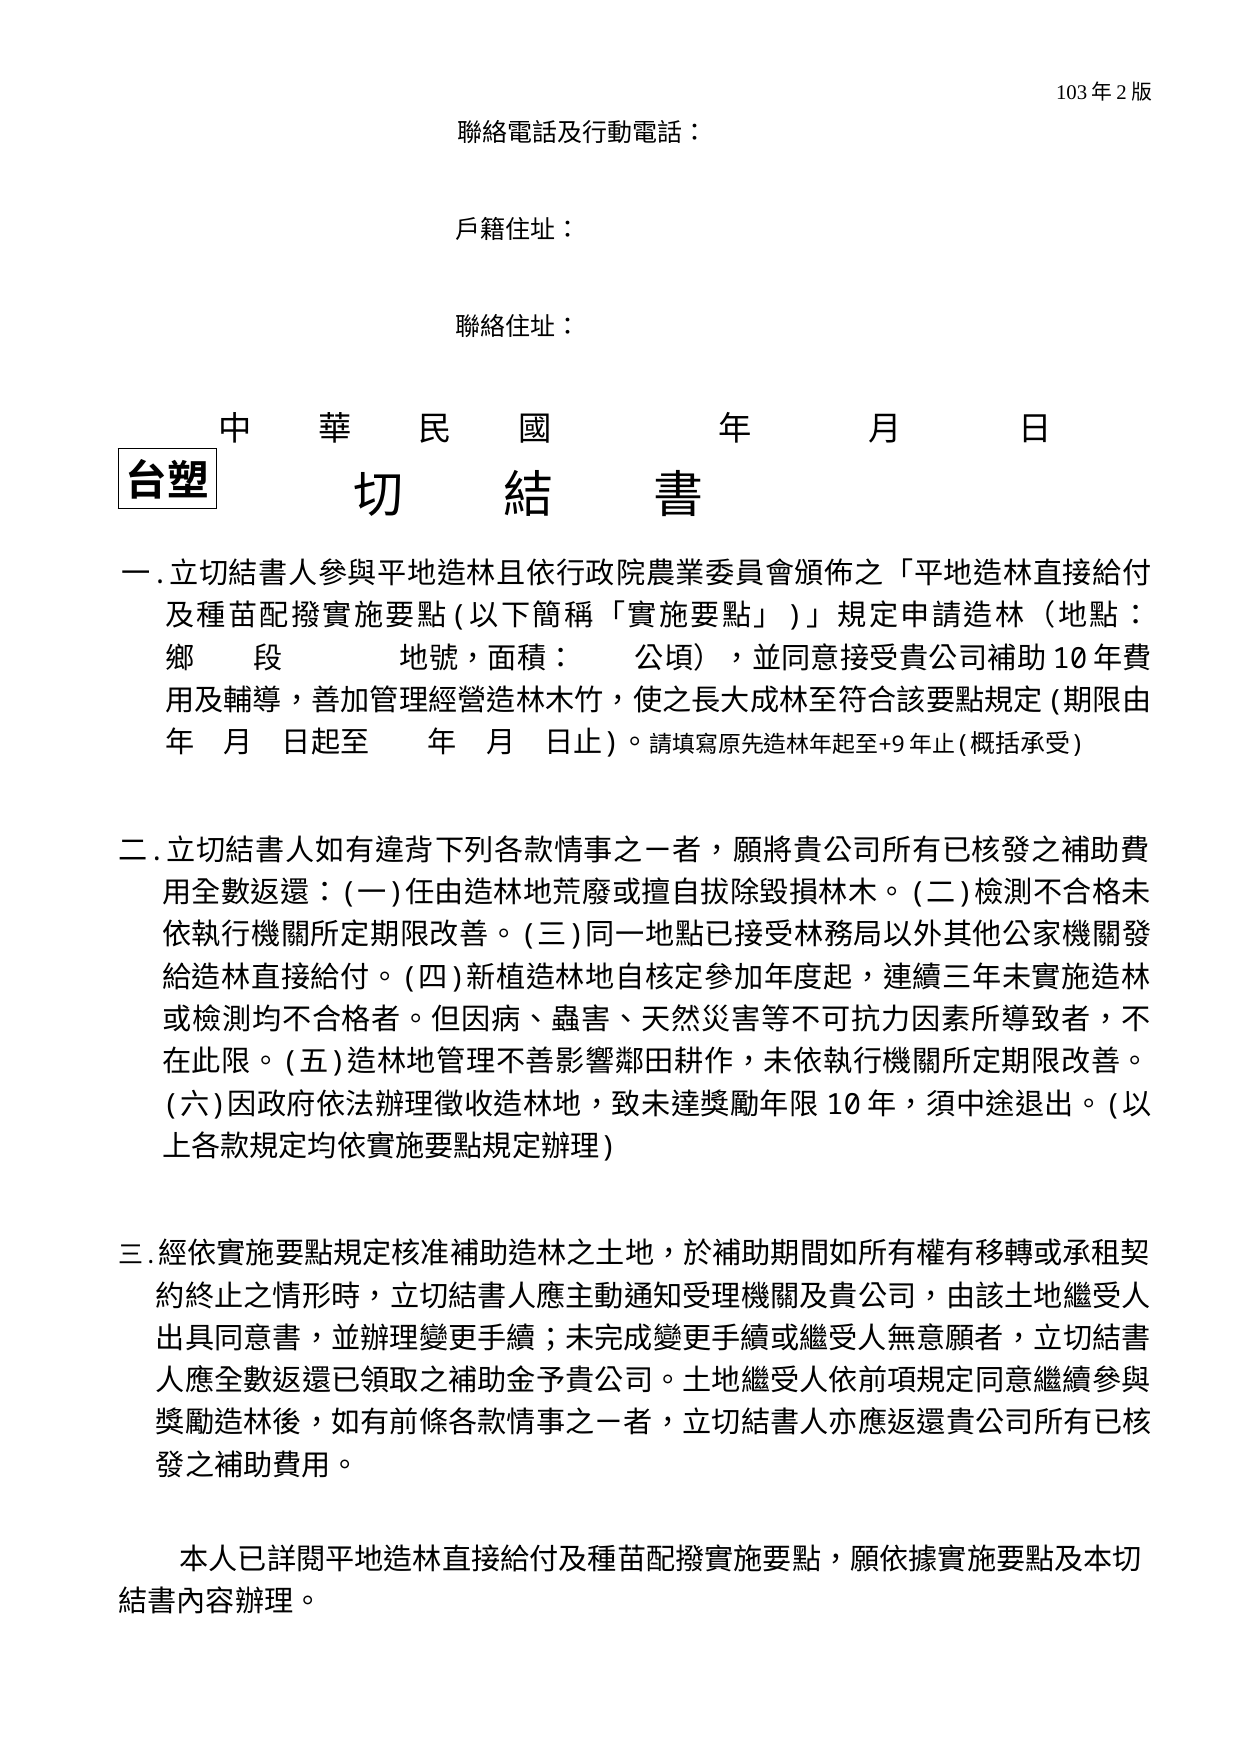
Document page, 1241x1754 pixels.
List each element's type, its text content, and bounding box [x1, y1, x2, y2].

text 戶籍住址： [455, 215, 1152, 244]
table_header 台塑 [119, 449, 216, 507]
text 一.立切結書人參與平地造林且依行政院農業委員會頒佈之「平地造林直接給付及種苗配撥實施要點(以下簡稱「實施要點」)」規定申請造林（地點： 鄉 段 地號，面積： 公頃），並同意接受貴公司補助10年費用及輔導，善加管理經營造林木竹，使之長大成林至符合該要點規定(期限由 年 月 日起至 年 月 日止)。請填寫原先造林年起至+9年止(概括承受) [121, 549, 1152, 761]
text 中 華 民 國 年 月 日 [118, 409, 1152, 448]
text 聯絡住址： [456, 312, 1152, 341]
text 切 結 書 [118, 466, 1152, 524]
text 二.立切結書人如有違背下列各款情事之ㄧ者，願將貴公司所有已核發之補助費用全數返還：(一)任由造林地荒廢或擅自拔除毀損林木。(二)檢測不合格未依執行機關所定期限改善。(三)同一地點已接受林務局以外其他公家機關發給造林直接給付。(四)新植造林地自核定參加年度起，連續三年未實施造林或檢測均不合格者。但因病、蟲害、天然災害等不可抗力因素所導致者，不在此限。(五)造林地管理不善影響鄰田耕作，未依執行機關所定期限改善。(六)因政府依法辦理徵收造林地，致未達獎勵年限10年，須中途退出。(以上各款規定均依實施要點規定辦理) [118, 826, 1152, 1165]
text 聯絡電話及行動電話： [458, 118, 1152, 147]
text 三.經依實施要點規定核准補助造林之土地，於補助期間如所有權有移轉或承租契約終止之情形時，立切結書人應主動通知受理機關及貴公司，由該土地繼受人出具同意書，並辦理變更手續；未完成變更手續或繼受人無意願者，立切結書人應全數返還已領取之補助金予貴公司。土地繼受人依前項規定同意繼續參與獎勵造林後，如有前條各款情事之ㄧ者，立切結書人亦應返還貴公司所有已核發之補助費用。 [118, 1230, 1152, 1483]
text 本人已詳閱平地造林直接給付及種苗配撥實施要點，願依據實施要點及本切結書內容辦理。 [118, 1536, 1152, 1620]
